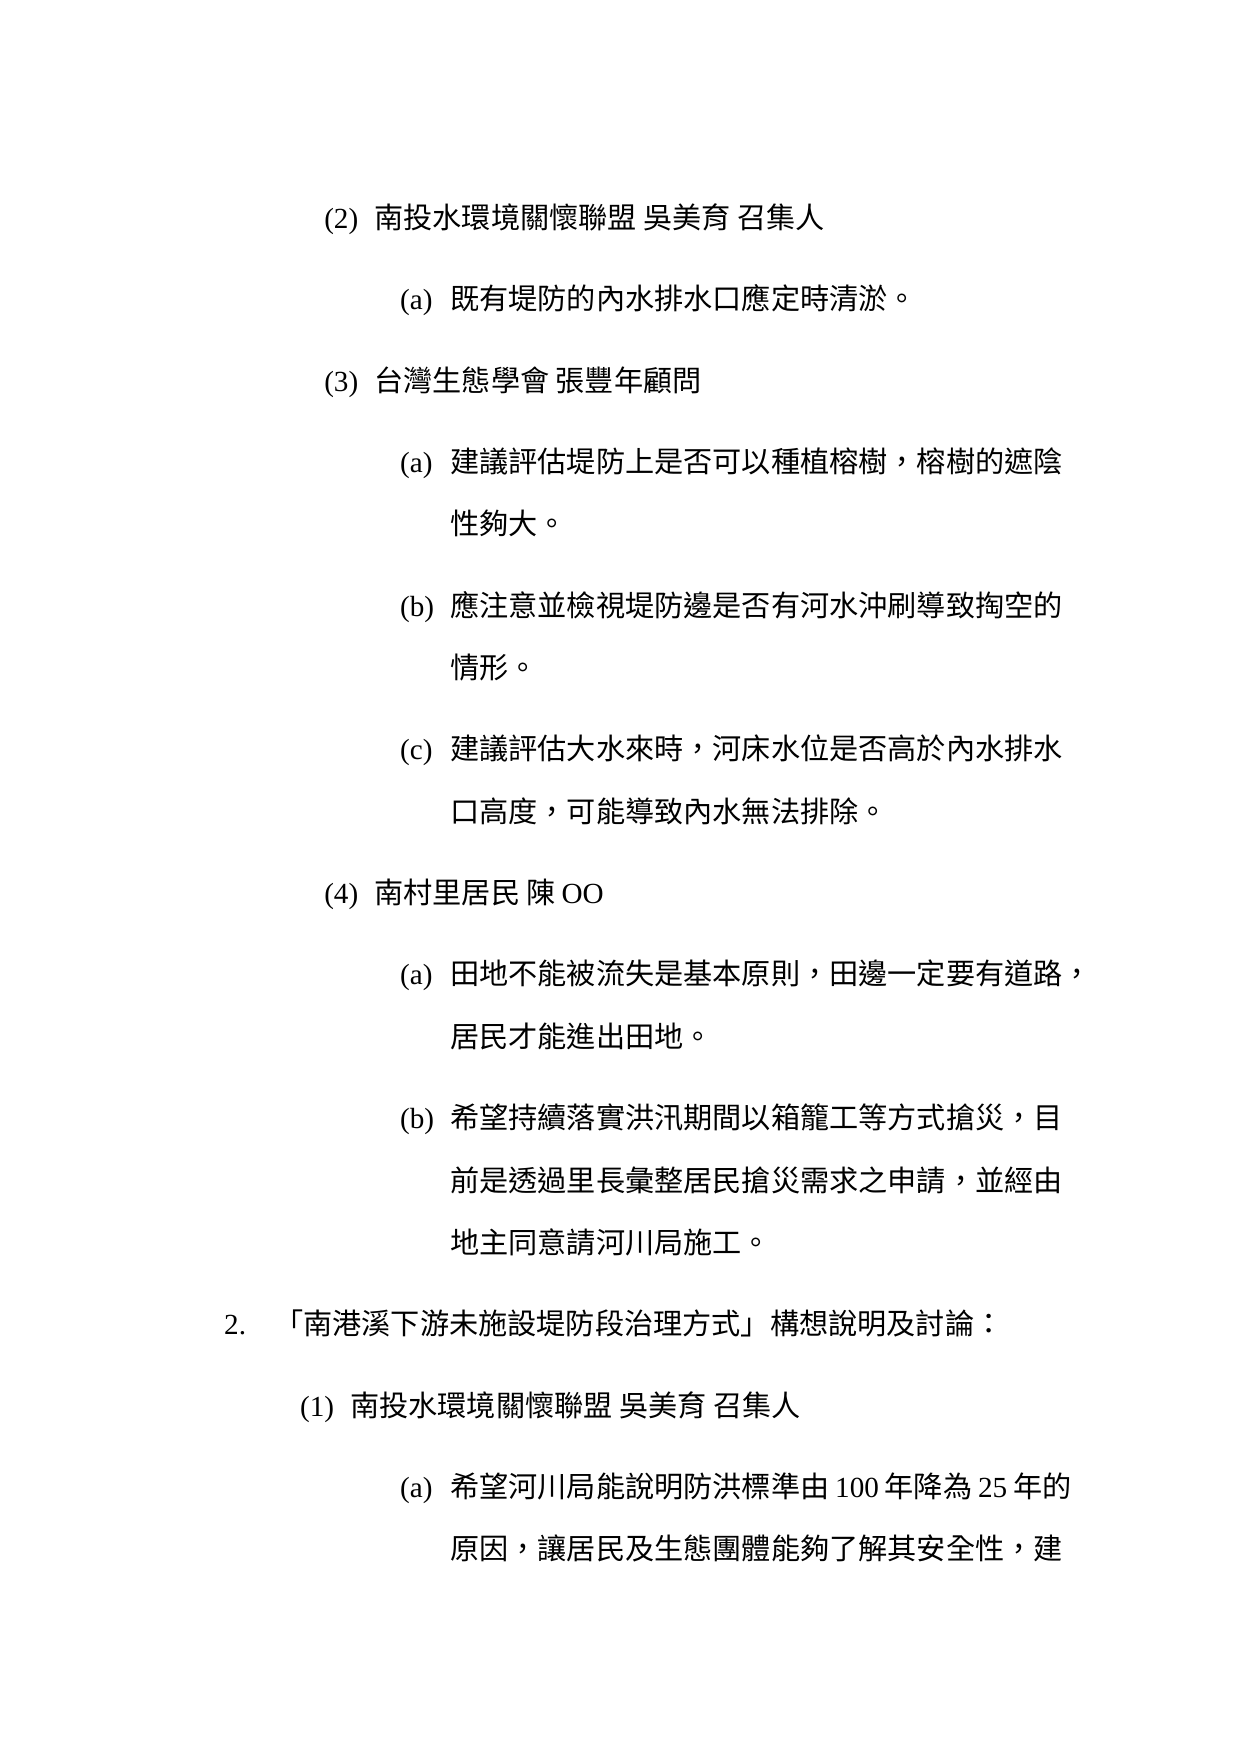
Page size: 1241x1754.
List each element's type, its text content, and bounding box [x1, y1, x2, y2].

list 「南港溪下游未施設堤防段治理方式」構想說明及討論： [224, 1280, 1090, 1343]
list 既有堤防的內水排水口應定時清淤。 [400, 255, 1090, 318]
list 南投水環境關懷聯盟 吳美育 召集人 [324, 174, 1090, 237]
list 南村里居民 陳OO [324, 849, 1090, 912]
list 南投水環境關懷聯盟 吳美育 召集人 [300, 1362, 1090, 1424]
list 應注意並檢視堤防邊是否有河水沖刷導致掏空的情形。 [400, 562, 1090, 687]
list 建議評估大水來時，河床水位是否高於內水排水口高度，可能導致內水無法排除。 [400, 705, 1090, 830]
list 希望河川局能說明防洪標準由100年降為25年的原因，讓居民及生態團體能夠了解其安全性，建 [400, 1443, 1090, 1568]
list 田地不能被流失是基本原則，田邊一定要有道路，居民才能進出田地。 [400, 930, 1090, 1055]
list 希望持續落實洪汛期間以箱籠工等方式搶災，目前是透過里長彙整居民搶災需求之申請，並經由地主同意請河川局施工。 [400, 1074, 1090, 1262]
list 台灣生態學會 張豐年顧問 [324, 337, 1090, 399]
list 建議評估堤防上是否可以種植榕樹，榕樹的遮陰性夠大。 [400, 418, 1090, 543]
